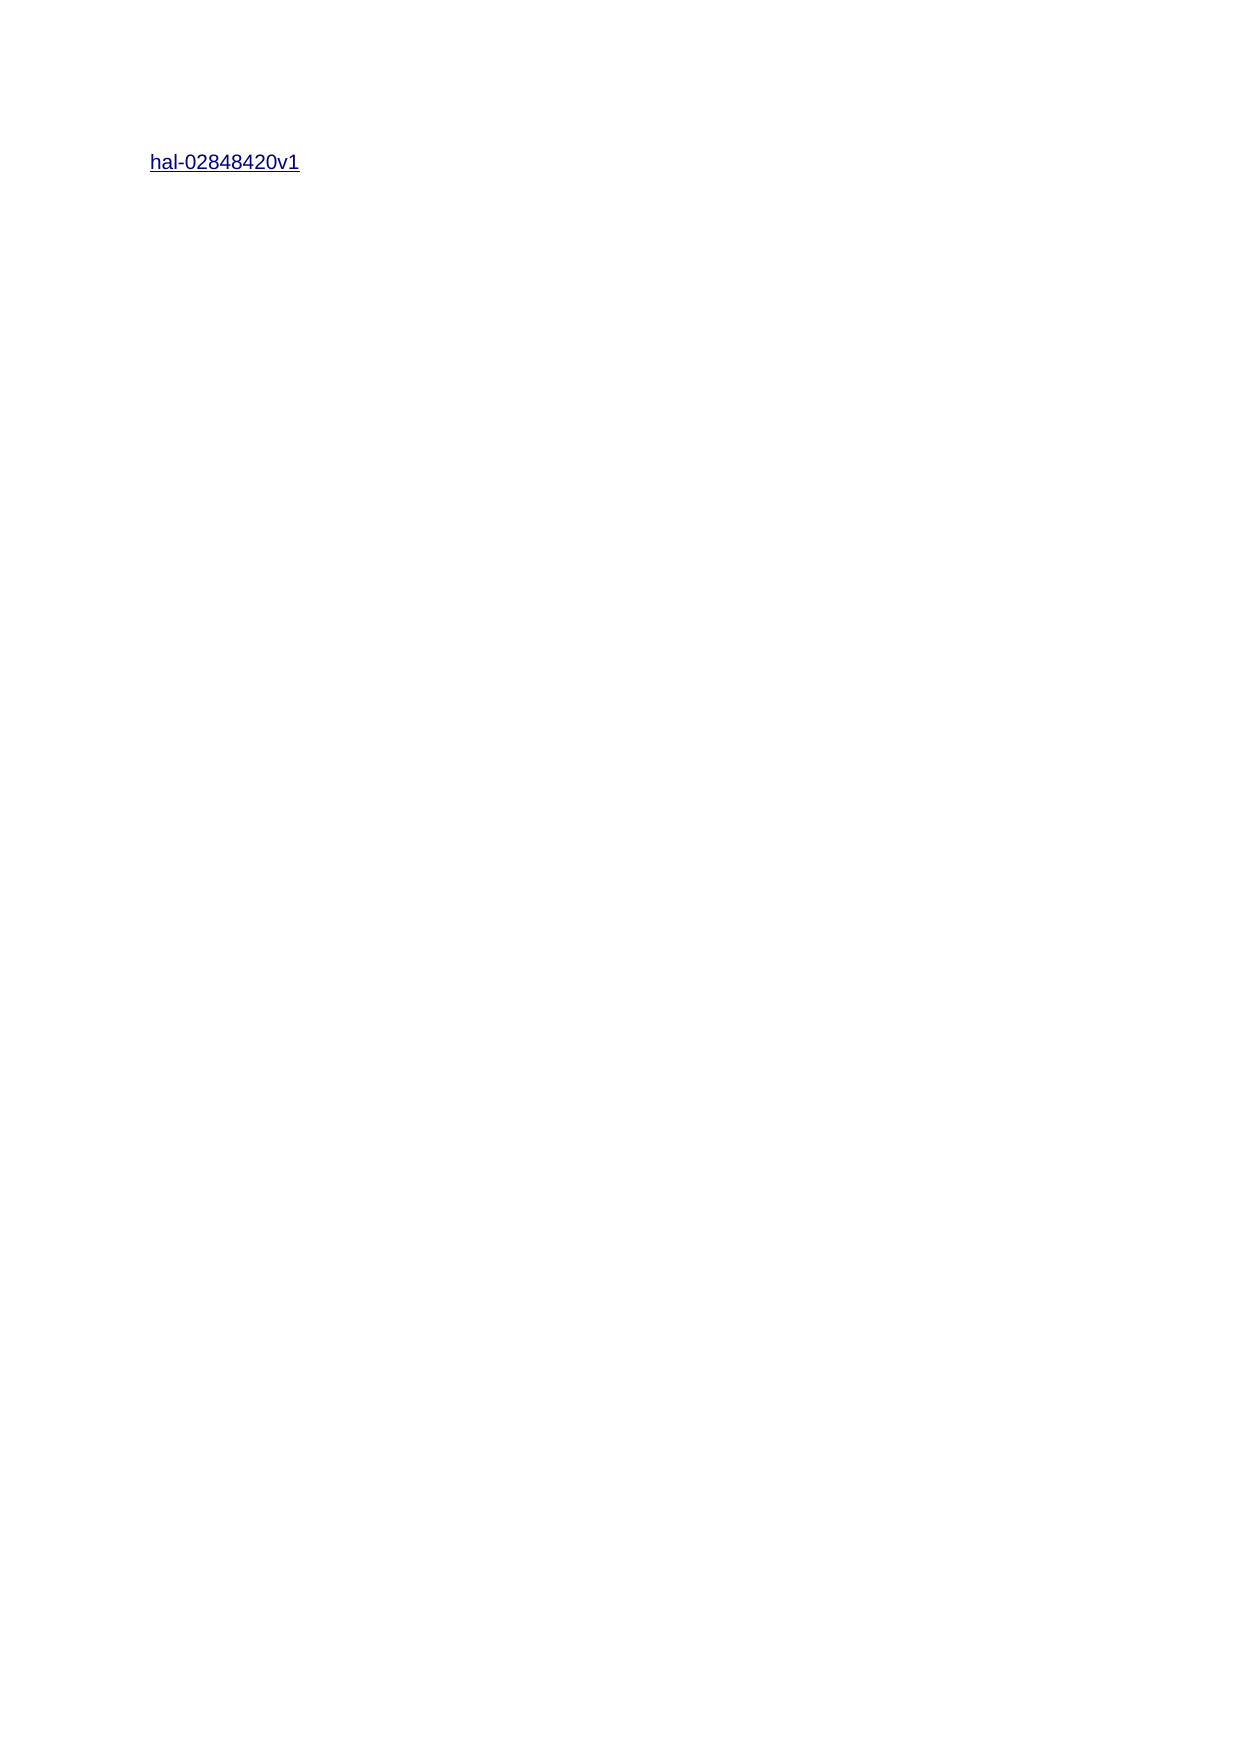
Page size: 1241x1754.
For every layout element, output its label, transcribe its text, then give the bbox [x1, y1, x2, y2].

table_cell hal-02848420v1 [150, 150, 1090, 174]
